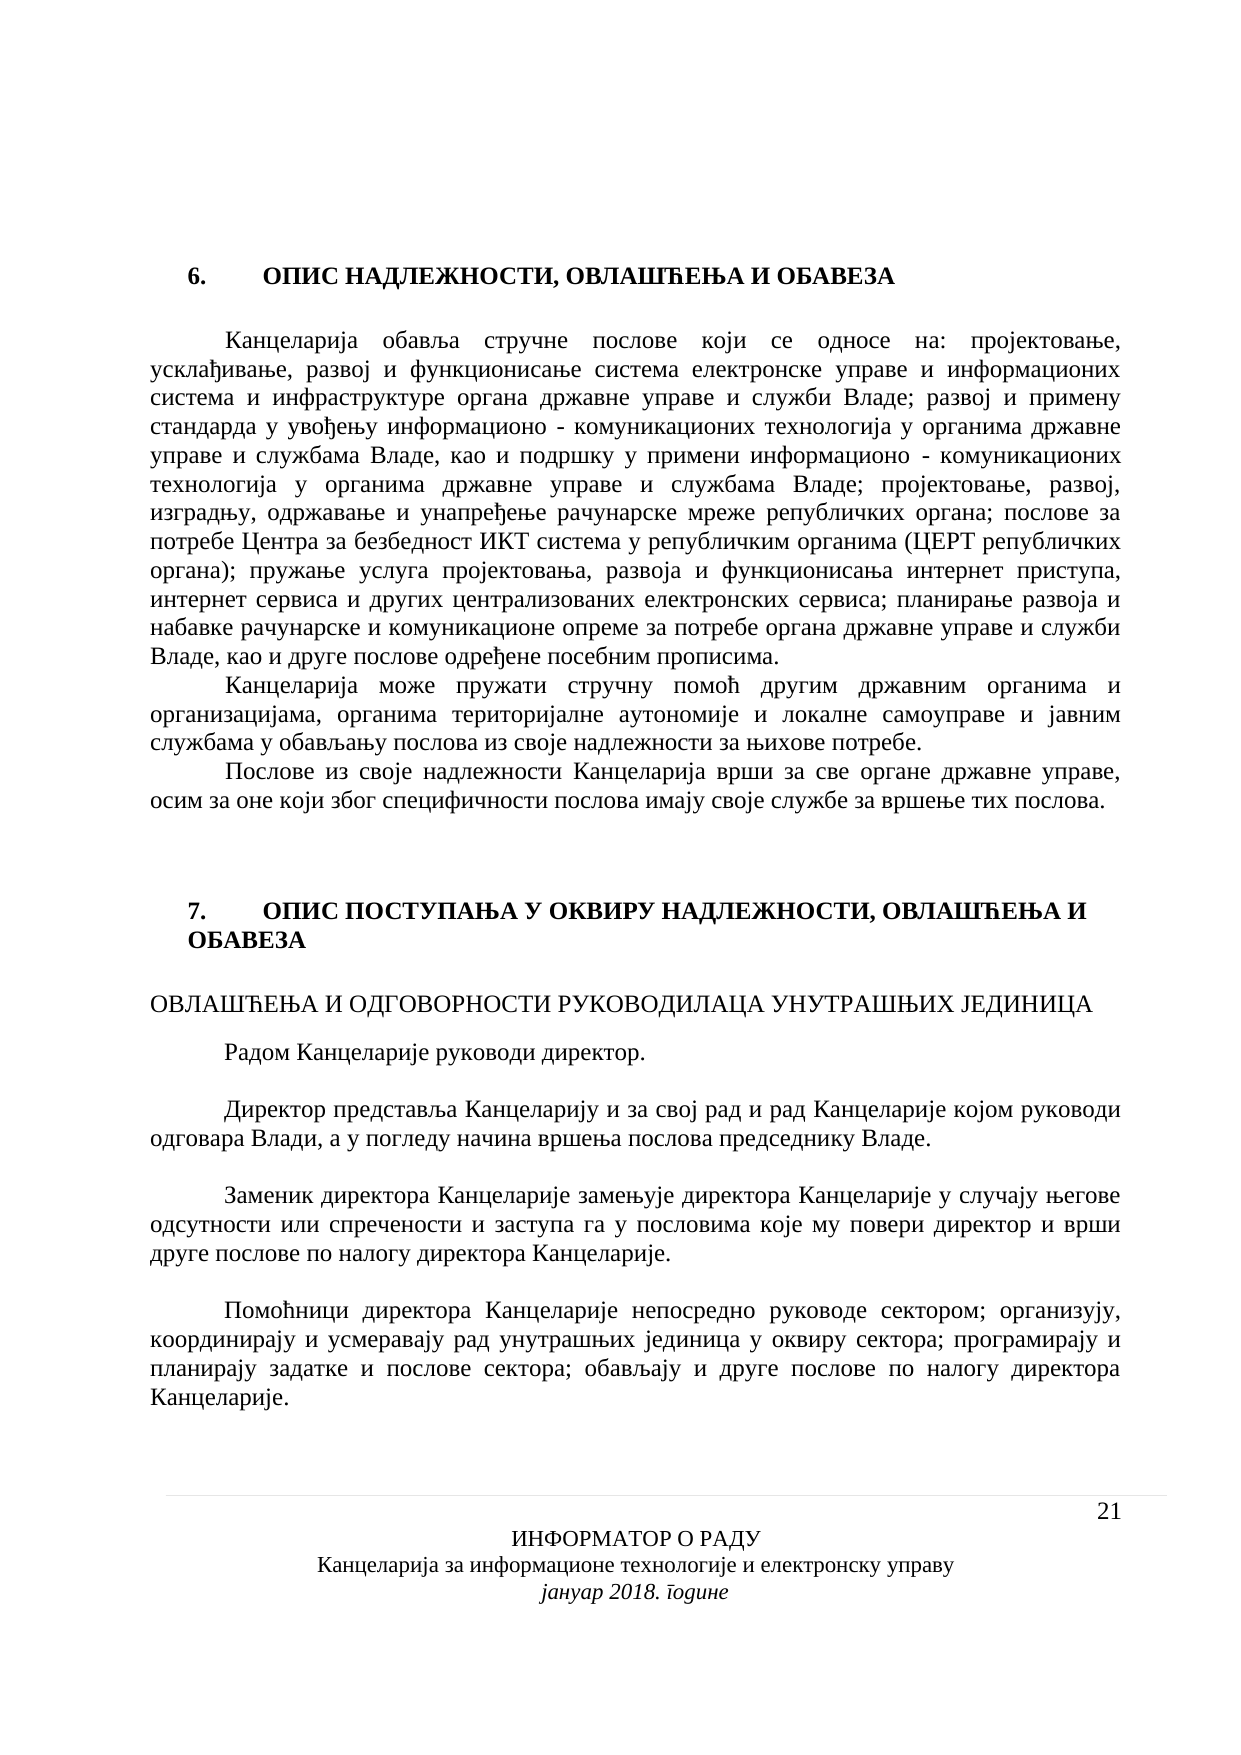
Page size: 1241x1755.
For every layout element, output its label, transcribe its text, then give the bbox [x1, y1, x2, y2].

text ОВЛАШЋЕЊА И ОДГОВОРНОСТИ РУКОВОДИЛАЦА УНУТРАШЊИХ ЈЕДИНИЦА [150, 989, 1122, 1017]
text Канцеларија обавља стручне послове који се односе на: пројектовање, усклађивање, развој и функционисање система електронске управе и информационих система и инфраструктуре органа државне управе и служби Владе; развој и примену стандарда у увођењу информационо - комуникационих технологија у органима државне управе и службама Владе, као и подршку у примени информационо - комуникационих технологија у органима државне управе и службама Владе; пројектовање, развој, изградњу, одржавање и унапређење рачунарске мреже републичких органа; послове за потребе Центра за безбедност ИКТ система у републичким органима (ЦЕРТ републичких органа); пружање услуга пројектовања, развоја и функционисања интернет приступа, интернет сервиса и других централизованих електронских сервиса; планирање развоја и набавке рачунарске и комуникационе опреме за потребе органа државне управе и служби Владе, као и друге послове одређене посебним прописима. [150, 325, 1122, 670]
subtitle ОПИС НАДЛЕЖНОСТИ, ОВЛАШЋЕЊА И ОБАВЕЗА [187, 261, 1122, 290]
text Канцеларија може пружати стручну помоћ другим државним органима и организацијама, органима територијалне аутономије и локалне самоуправе и јавним службама у обављању послова из своје надлежности за њихове потребе. [150, 670, 1122, 756]
subtitle ОПИС ПОСТУПАЊА У ОКВИРУ НАДЛЕЖНОСТИ, ОВЛАШЋЕЊА И ОБАВЕЗА [187, 896, 1122, 954]
text Радом Канцеларије руководи директор. [150, 1037, 1122, 1065]
text Послове из своје надлежности Канцеларија врши за све органе државне управе, осим за оне који због специфичности послова имају своје службе за вршење тих послова. [150, 756, 1122, 814]
text Заменик директора Канцеларије замењује директора Канцеларије у случају његове одсутности или спречености и заступа га у пословима које му повери директор и врши друге послове по налогу директора Канцеларије. [150, 1180, 1122, 1267]
text Директор представља Канцеларију и за свој рад и рад Канцеларије којом руководи одговара Влади, а у погледу начина вршења послова председнику Владе. [150, 1094, 1122, 1152]
text Помоћници директора Канцеларије непосредно руководе сектором; организују, координирају и усмеравају рад унутрашњих јединица у оквиру сектора; програмирају и планирају задатке и послове сектора; обављају и друге послове по налогу директора Канцеларије. [150, 1295, 1122, 1410]
